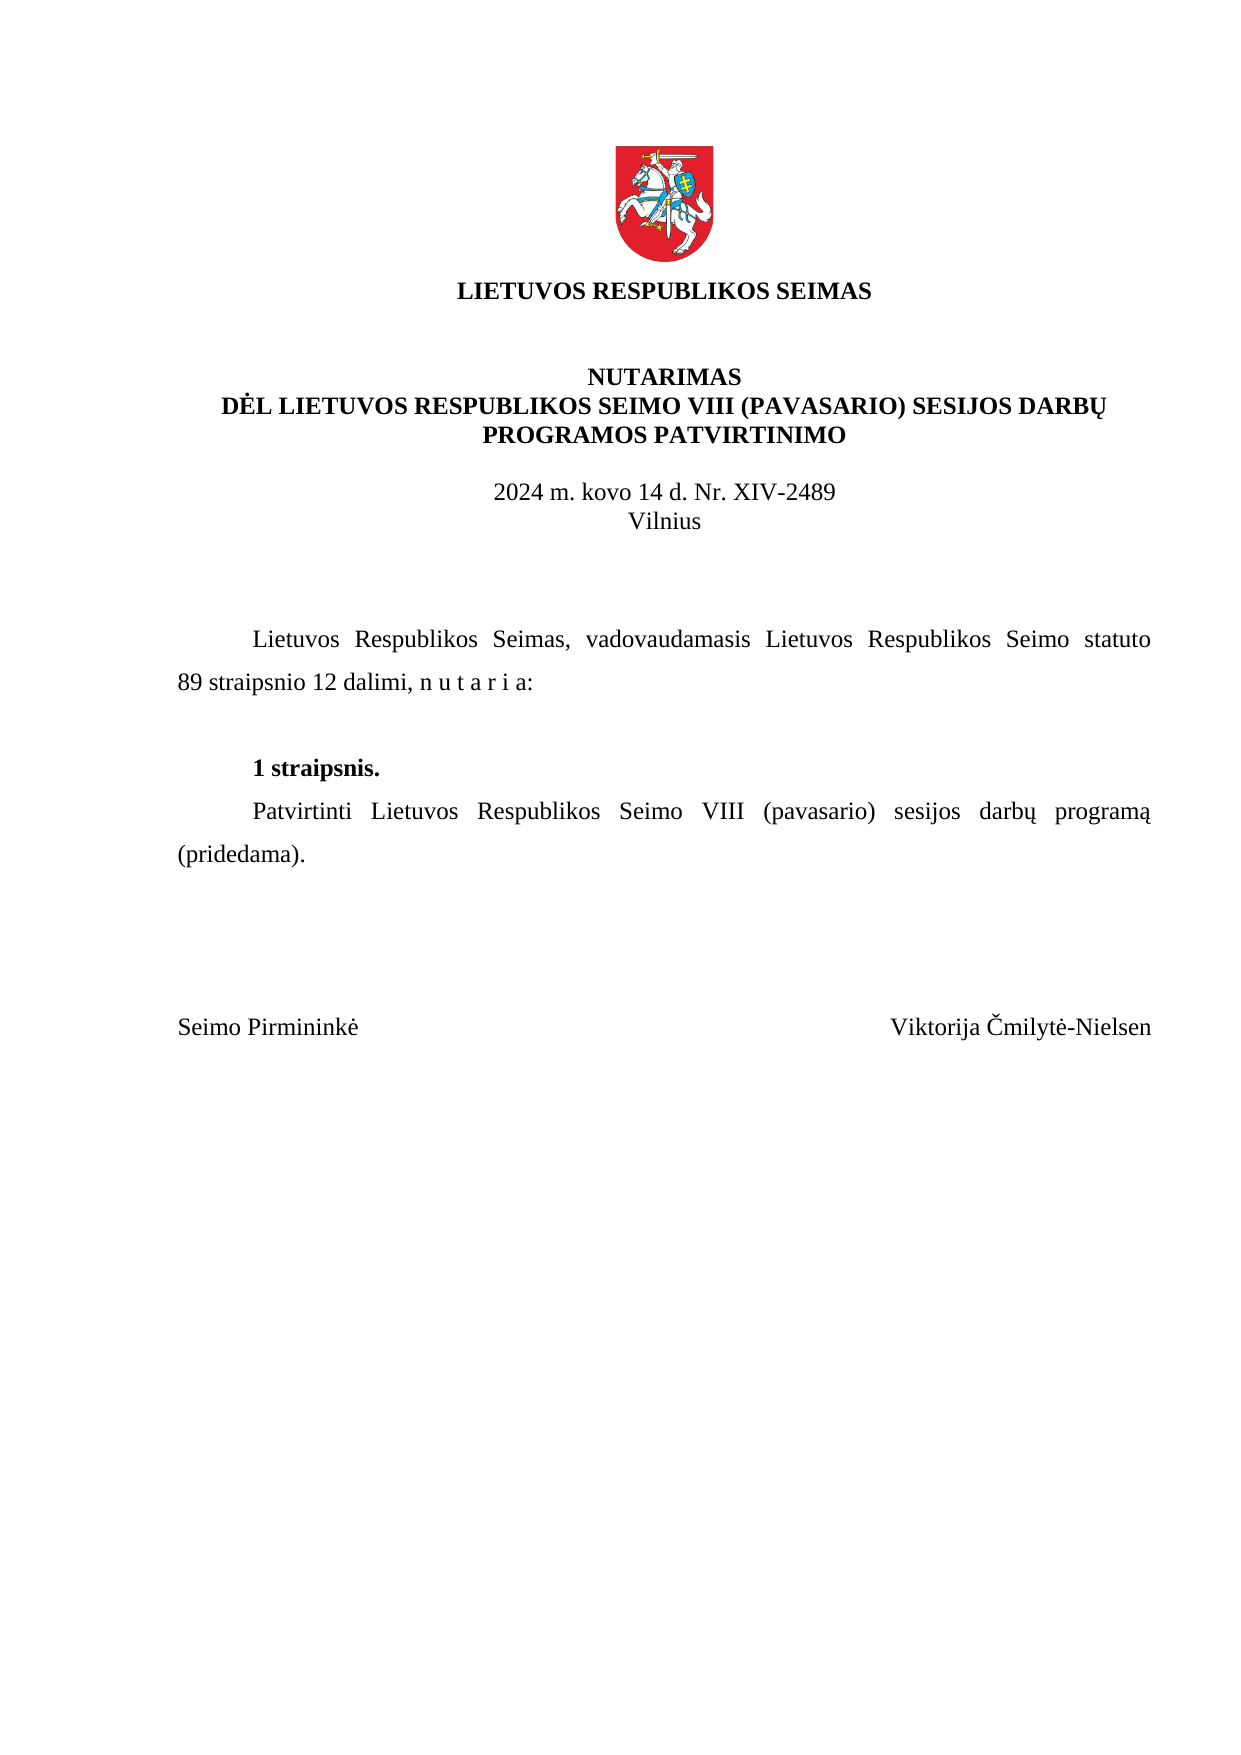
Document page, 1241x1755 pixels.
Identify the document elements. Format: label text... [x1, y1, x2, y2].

text Patvirtinti Lietuvos Respublikos Seimo VIII (pavasario) sesijos darbų programą (pridedama). [177, 796, 1152, 868]
text LIETUVOS RESPUBLIKOS SEIMAS [177, 276, 1152, 305]
text DĖL LIETUVOS RESPUBLIKOS SEIMO VIII (PAVASARIO) SESIJOS DARBŲ PROGRAMOS PATVIRTINIMO [177, 391, 1152, 448]
text NUTARIMAS [177, 362, 1152, 391]
text Lietuvos Respublikos Seimas, vadovaudamasis Lietuvos Respublikos Seimo statuto 89 straipsnio 12 dalimi, nutaria: [177, 624, 1152, 696]
text 1 straipsnis. [177, 753, 1152, 782]
text Vilnius [177, 506, 1152, 535]
text Seimo Pirmininkė Viktorija Čmilytė-Nielsen [177, 1012, 1152, 1041]
text 2024 m. kovo 14 d. Nr. XIV-2489 [177, 477, 1152, 506]
